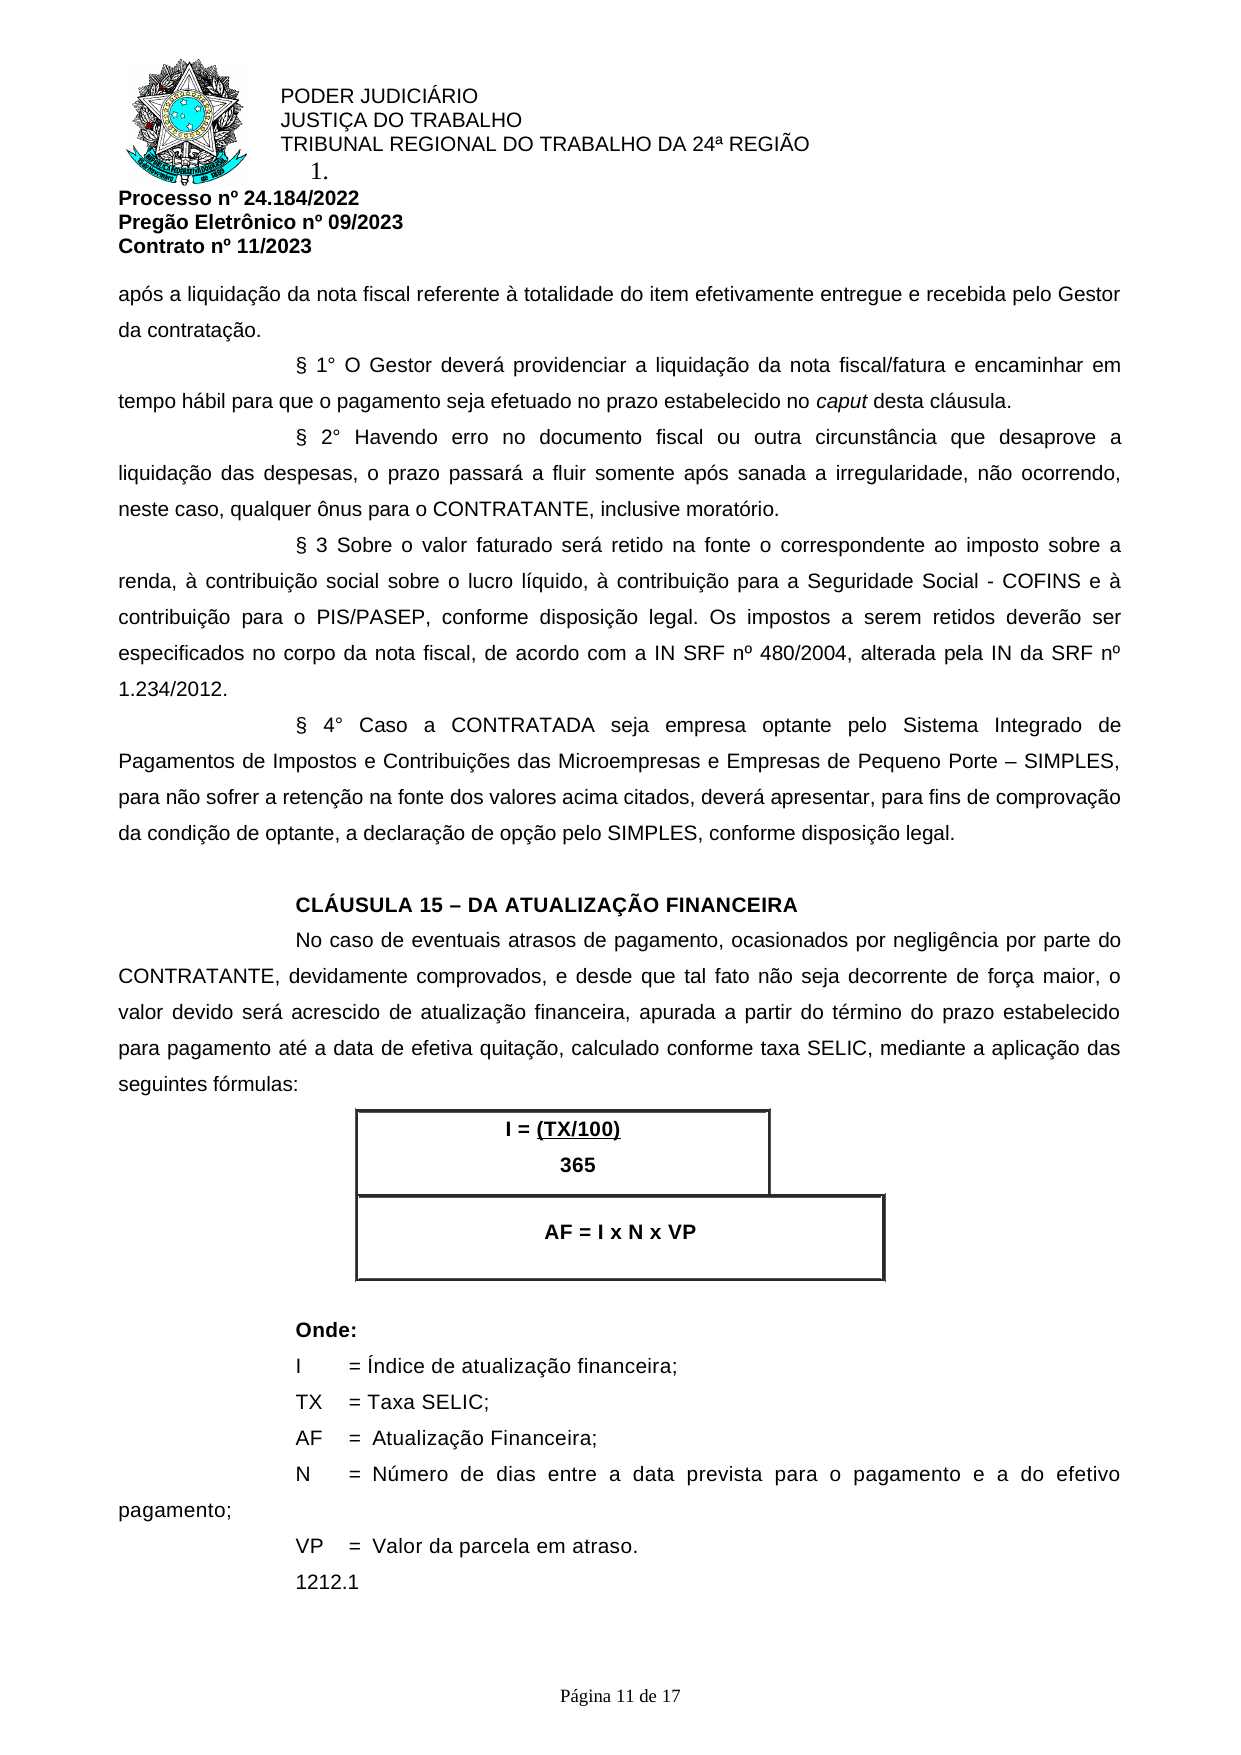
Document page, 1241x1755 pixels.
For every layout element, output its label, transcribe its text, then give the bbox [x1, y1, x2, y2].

text § 4° Caso a CONTRATADA seja empresa optante pelo Sistema Integrado de Pagamentos de Impostos e Contribuições das Microempresas e Empresas de Pequeno Porte – SIMPLES, para não sofrer a retenção na fonte dos valores acima citados, deverá apresentar, para fins de comprovação da condição de optante, a declaração de opção pelo SIMPLES, conforme disposição legal. [118, 713, 1122, 844]
text § 1° O Gestor deverá providenciar a liquidação da nota fiscal/fatura e encaminhar em tempo hábil para que o pagamento seja efetuado no prazo estabelecido no caput desta cláusula. [118, 353, 1122, 413]
text § 3 Sobre o valor faturado será retido na fonte o correspondente ao imposto sobre a renda, à contribuição social sobre o lucro líquido, à contribuição para a Seguridade Social - COFINS e à contribuição para o PIS/PASEP, conforme disposição legal. Os impostos a serem retidos deverão ser especificados no corpo da nota fiscal, de acordo com a IN SRF nº 480/2004, alterada pela IN da SRF nº 1.234/2012. [118, 533, 1122, 701]
text I = Índice de atualização financeira; [118, 1354, 1122, 1378]
table_header I = (TX/100) 365 [359, 1113, 766, 1193]
text § 2° Havendo erro no documento fiscal ou outra circunstância que desaprove a liquidação das despesas, o prazo passará a fluir somente após sanada a irregularidade, não ocorrendo, neste caso, qualquer ônus para o CONTRATANTE, inclusive moratório. [118, 425, 1122, 521]
text após a liquidação da nota fiscal referente à totalidade do item efetivamente entregue e recebida pelo Gestor da contratação. [118, 281, 1122, 341]
text VP = Valor da parcela em atraso. [118, 1534, 1122, 1558]
text AF = Atualização Financeira; [118, 1426, 1122, 1450]
table_cell AF = I x N x VP [359, 1198, 881, 1278]
table_header [771, 1108, 883, 1193]
text TX = Taxa SELIC; [118, 1390, 1122, 1414]
text Onde: [118, 1318, 1122, 1342]
text CLÁUSULA 15 – DA ATUALIZAÇÃO FINANCEIRA [118, 892, 1119, 916]
text No caso de eventuais atrasos de pagamento, ocasionados por negligência por parte do CONTRATANTE, devidamente comprovados, e desde que tal fato não seja decorrente de força maior, o valor devido será acrescido de atualização financeira, apurada a partir do término do prazo estabelecido para pagamento até a data de efetiva quitação, calculado conforme taxa SELIC, mediante a aplicação das seguintes fórmulas: [118, 928, 1122, 1096]
text N = Número de dias entre a data prevista para o pagamento e a do efetivo pagamento; [118, 1462, 1122, 1522]
